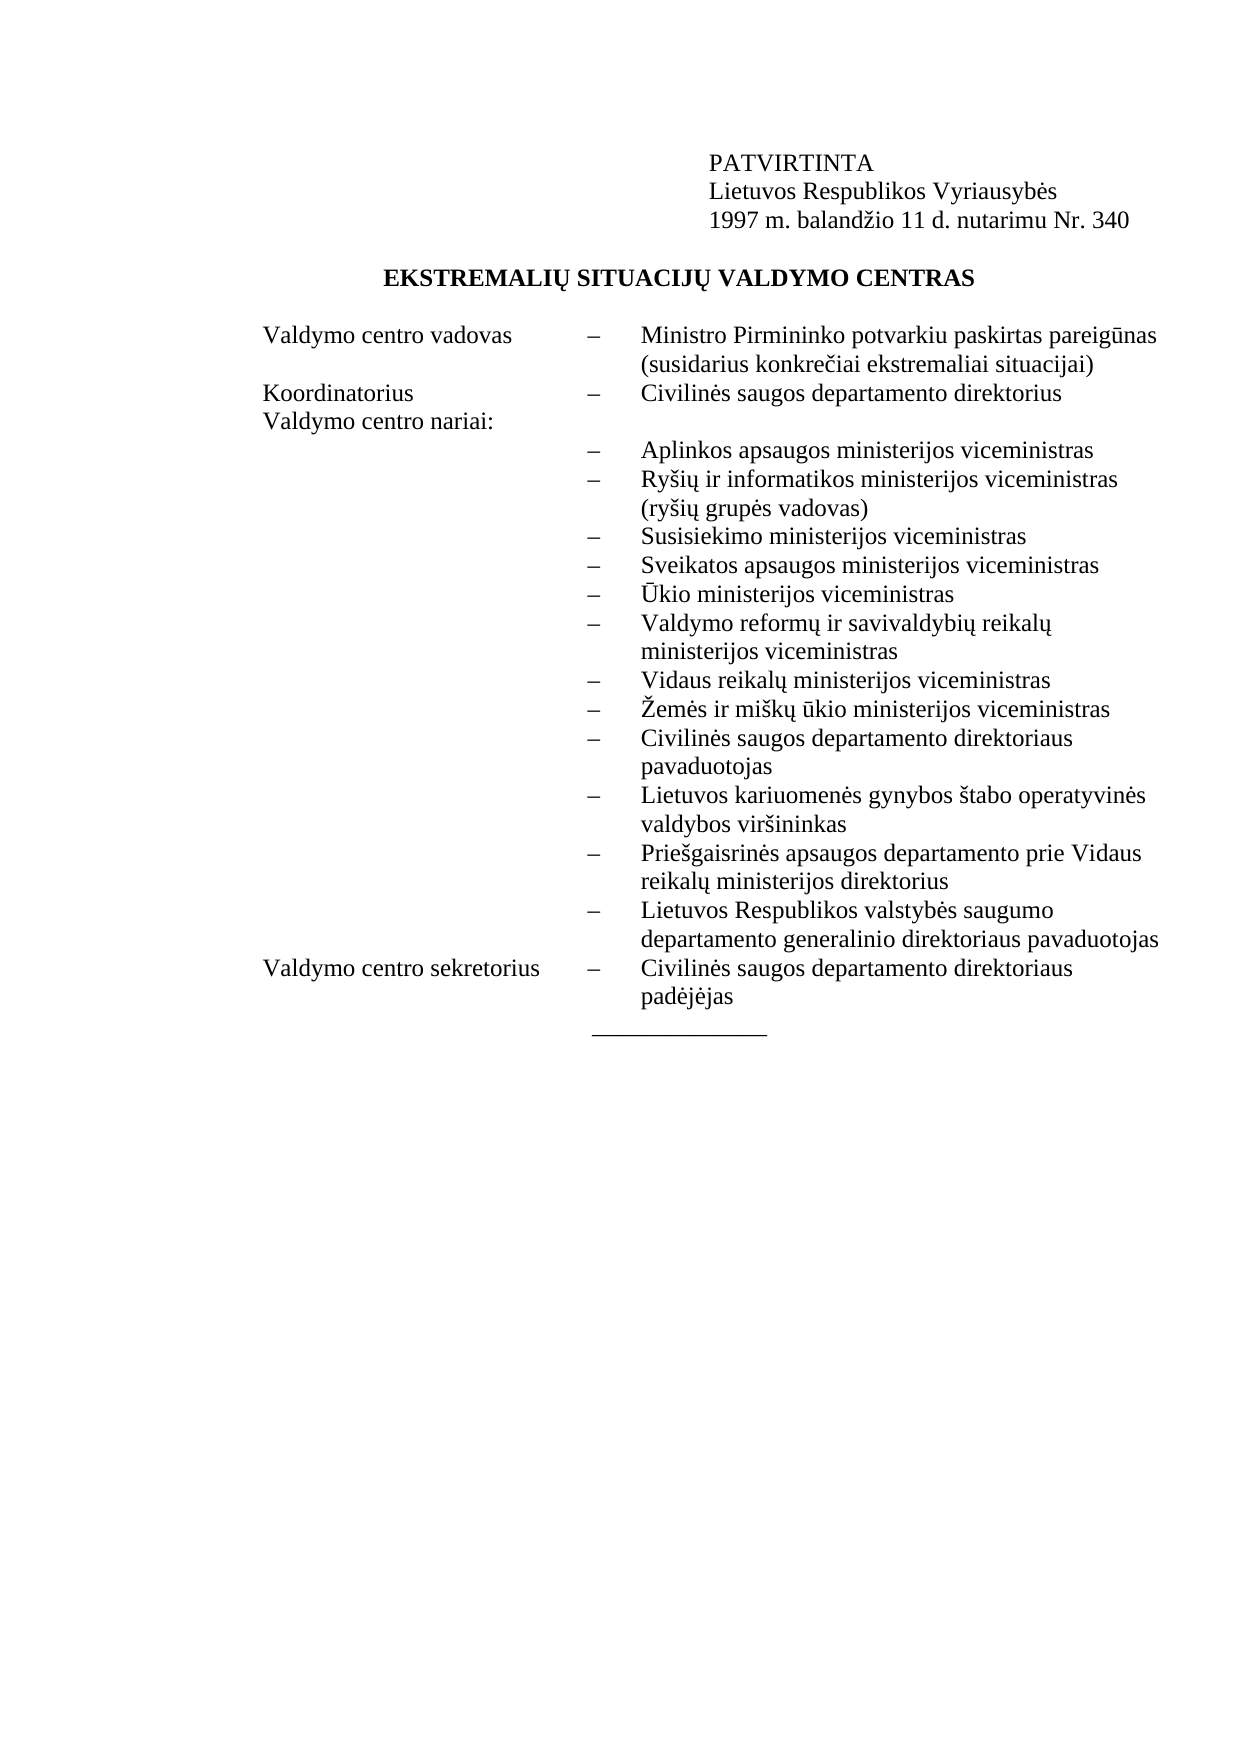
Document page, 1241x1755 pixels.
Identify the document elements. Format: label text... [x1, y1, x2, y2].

table_cell – [576, 579, 629, 608]
table_cell Susisiekimo ministerijos viceministras [629, 521, 1181, 550]
table_cell Civilinės saugos departamento direktoriaus padėjėjas [629, 953, 1181, 1010]
table_cell – [576, 838, 629, 895]
table_cell [629, 406, 1181, 435]
table_cell – [576, 665, 629, 694]
table_cell [177, 780, 576, 838]
table_cell Koordinatorius [177, 378, 576, 406]
text Lietuvos Respublikos Vyriausybės [177, 176, 1181, 205]
text ______________ [177, 1010, 1181, 1039]
table_cell [177, 665, 576, 694]
table_header Valdymo centro vadovas [177, 320, 576, 378]
text PATVIRTINTA [177, 148, 1181, 176]
table_cell [177, 550, 576, 579]
table_cell – [576, 780, 629, 838]
table_cell [177, 435, 576, 464]
table_cell Lietuvos Respublikos valstybės saugumo departamento generalinio direktoriaus pavaduotojas [629, 895, 1181, 953]
table_cell Vidaus reikalų ministerijos viceministras [629, 665, 1181, 694]
table_cell – [576, 895, 629, 953]
table_cell [177, 608, 576, 665]
table_cell [177, 694, 576, 723]
table_cell Priešgaisrinės apsaugos departamento prie Vidaus reikalų ministerijos direktorius [629, 838, 1181, 895]
table_cell – [576, 550, 629, 579]
table_cell – [576, 608, 629, 665]
table_header – [576, 320, 629, 378]
table_cell [177, 838, 576, 895]
table_cell – [576, 694, 629, 723]
table_cell [177, 579, 576, 608]
table_cell Aplinkos apsaugos ministerijos viceministras [629, 435, 1181, 464]
text Ekstremalių situacijų valdymo centras [177, 263, 1181, 291]
table_cell Ūkio ministerijos viceministras [629, 579, 1181, 608]
table_cell [177, 723, 576, 780]
table_cell – [576, 464, 629, 521]
table_cell Lietuvos kariuomenės gynybos štabo operatyvinės valdybos viršininkas [629, 780, 1181, 838]
table_cell Valdymo centro sekretorius [177, 953, 576, 1010]
table_cell Civilinės saugos departamento direktoriaus pavaduotojas [629, 723, 1181, 780]
table_cell – [576, 378, 629, 406]
table_cell – [576, 435, 629, 464]
table_header Ministro Pirmininko potvarkiu paskirtas pareigūnas (susidarius konkrečiai ekstremaliai situacijai) [629, 320, 1181, 378]
table_cell [177, 521, 576, 550]
table_cell [177, 464, 576, 521]
table_cell Civilinės saugos departamento direktorius [629, 378, 1181, 406]
table_cell Valdymo reformų ir savivaldybių reikalų ministerijos viceministras [629, 608, 1181, 665]
text 1997 m. balandžio 11 d. nutarimu Nr. 340 [177, 205, 1181, 234]
table_cell Sveikatos apsaugos ministerijos viceministras [629, 550, 1181, 579]
table_cell Ryšių ir informatikos ministerijos viceministras (ryšių grupės vadovas) [629, 464, 1181, 521]
table_cell – [576, 723, 629, 780]
table_cell – [576, 953, 629, 1010]
table_cell – [576, 521, 629, 550]
table_cell [177, 895, 576, 953]
table_cell Valdymo centro nariai: [177, 406, 576, 435]
table_cell Žemės ir miškų ūkio ministerijos viceministras [629, 694, 1181, 723]
table_cell [576, 406, 629, 435]
